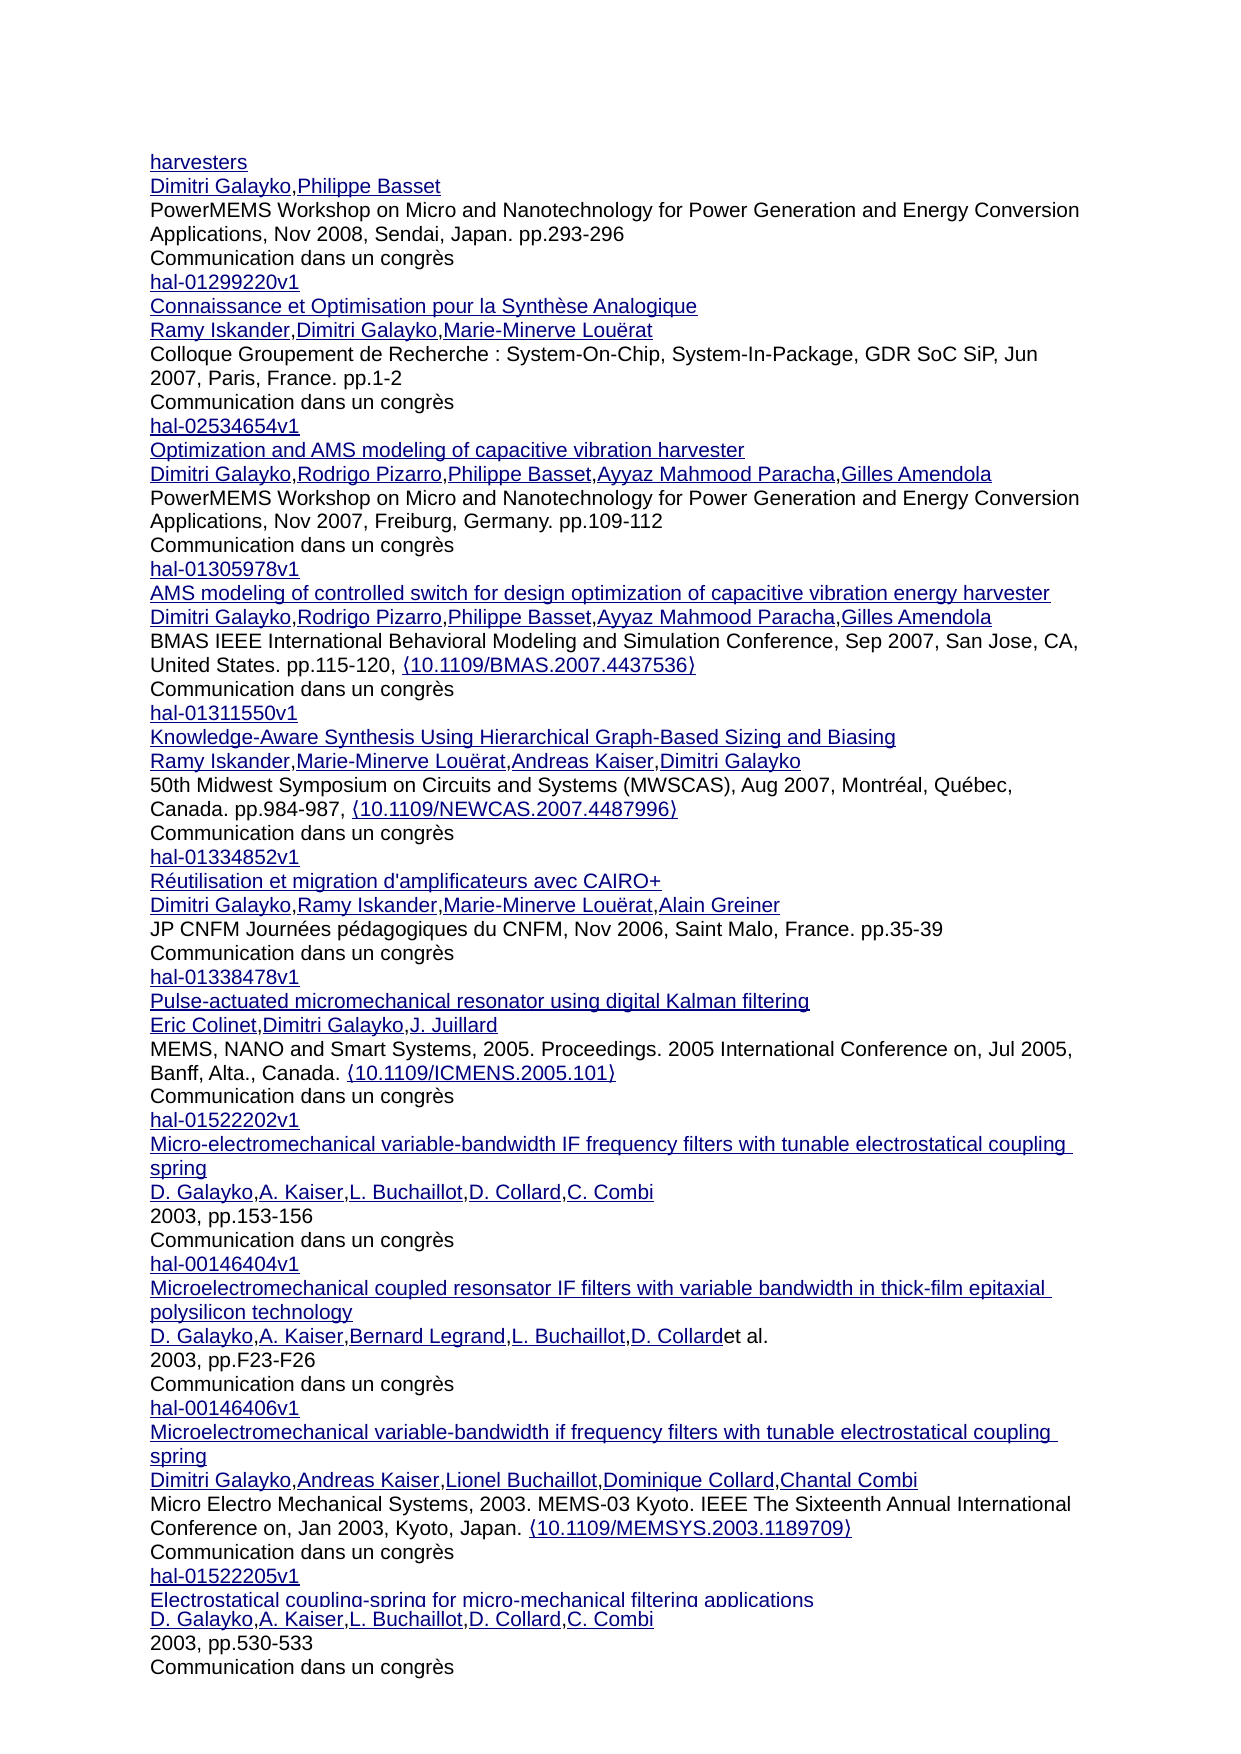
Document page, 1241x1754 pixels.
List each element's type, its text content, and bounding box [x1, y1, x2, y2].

table_cell harvesters Dimitri Galayko,Philippe Basset PowerMEMS Workshop on Micro and Nanotechnology for Power Generation and Energy Conversion Applications, Nov 2008, Sendai, Japan. pp.293-296 Communication dans un congrès hal-01299220v1 [150, 150, 1090, 294]
table_cell AMS modeling of controlled switch for design optimization of capacitive vibration energy harvester Dimitri Galayko,Rodrigo Pizarro,Philippe Basset,Ayyaz Mahmood Paracha,Gilles Amendola BMAS IEEE International Behavioral Modeling and Simulation Conference, Sep 2007, San Jose, CA, United States. pp.115-120, ⟨10.1109/BMAS.2007.4437536⟩ Communication dans un congrès hal-01311550v1 [150, 581, 1090, 725]
table_cell Knowledge-Aware Synthesis Using Hierarchical Graph-Based Sizing and Biasing Ramy Iskander,Marie-Minerve Louërat,Andreas Kaiser,Dimitri Galayko 50th Midwest Symposium on Circuits and Systems (MWSCAS), Aug 2007, Montréal, Québec, Canada. pp.984-987, ⟨10.1109/NEWCAS.2007.4487996⟩ Communication dans un congrès hal-01334852v1 [150, 725, 1090, 869]
table_cell Electrostatical coupling-spring for micro-mechanical filtering applications D. Galayko,A. Kaiser,L. Buchaillot,D. Collard,C. Combi 2003, pp.530-533 Communication dans un congrès [150, 1588, 1090, 1679]
table_cell Connaissance et Optimisation pour la Synthèse Analogique Ramy Iskander,Dimitri Galayko,Marie-Minerve Louërat Colloque Groupement de Recherche : System-On-Chip, System-In-Package, GDR SoC SiP, Jun 2007, Paris, France. pp.1-2 Communication dans un congrès hal-02534654v1 [150, 294, 1090, 437]
table_cell Optimization and AMS modeling of capacitive vibration harvester Dimitri Galayko,Rodrigo Pizarro,Philippe Basset,Ayyaz Mahmood Paracha,Gilles Amendola PowerMEMS Workshop on Micro and Nanotechnology for Power Generation and Energy Conversion Applications, Nov 2007, Freiburg, Germany. pp.109-112 Communication dans un congrès hal-01305978v1 [150, 438, 1090, 581]
table_cell Micro-electromechanical variable-bandwidth IF frequency filters with tunable electrostatical coupling spring D. Galayko,A. Kaiser,L. Buchaillot,D. Collard,C. Combi 2003, pp.153-156 Communication dans un congrès hal-00146404v1 [150, 1132, 1090, 1276]
table_cell Pulse-actuated micromechanical resonator using digital Kalman filtering Eric Colinet,Dimitri Galayko,J. Juillard MEMS, NANO and Smart Systems, 2005. Proceedings. 2005 International Conference on, Jul 2005, Banff, Alta., Canada. ⟨10.1109/ICMENS.2005.101⟩ Communication dans un congrès hal-01522202v1 [150, 989, 1090, 1132]
table_cell Microelectromechanical variable-bandwidth if frequency filters with tunable electrostatical coupling spring Dimitri Galayko,Andreas Kaiser,Lionel Buchaillot,Dominique Collard,Chantal Combi Micro Electro Mechanical Systems, 2003. MEMS-03 Kyoto. IEEE The Sixteenth Annual International Conference on, Jan 2003, Kyoto, Japan. ⟨10.1109/MEMSYS.2003.1189709⟩ Communication dans un congrès hal-01522205v1 [150, 1420, 1090, 1587]
table_cell Réutilisation et migration d'amplificateurs avec CAIRO+ Dimitri Galayko,Ramy Iskander,Marie-Minerve Louërat,Alain Greiner JP CNFM Journées pédagogiques du CNFM, Nov 2006, Saint Malo, France. pp.35-39 Communication dans un congrès hal-01338478v1 [150, 869, 1090, 988]
table_cell Microelectromechanical coupled resonsator IF filters with variable bandwidth in thick-film epitaxial polysilicon technology D. Galayko,A. Kaiser,Bernard Legrand,L. Buchaillot,D. Collardet al. 2003, pp.F23-F26 Communication dans un congrès hal-00146406v1 [150, 1276, 1090, 1420]
